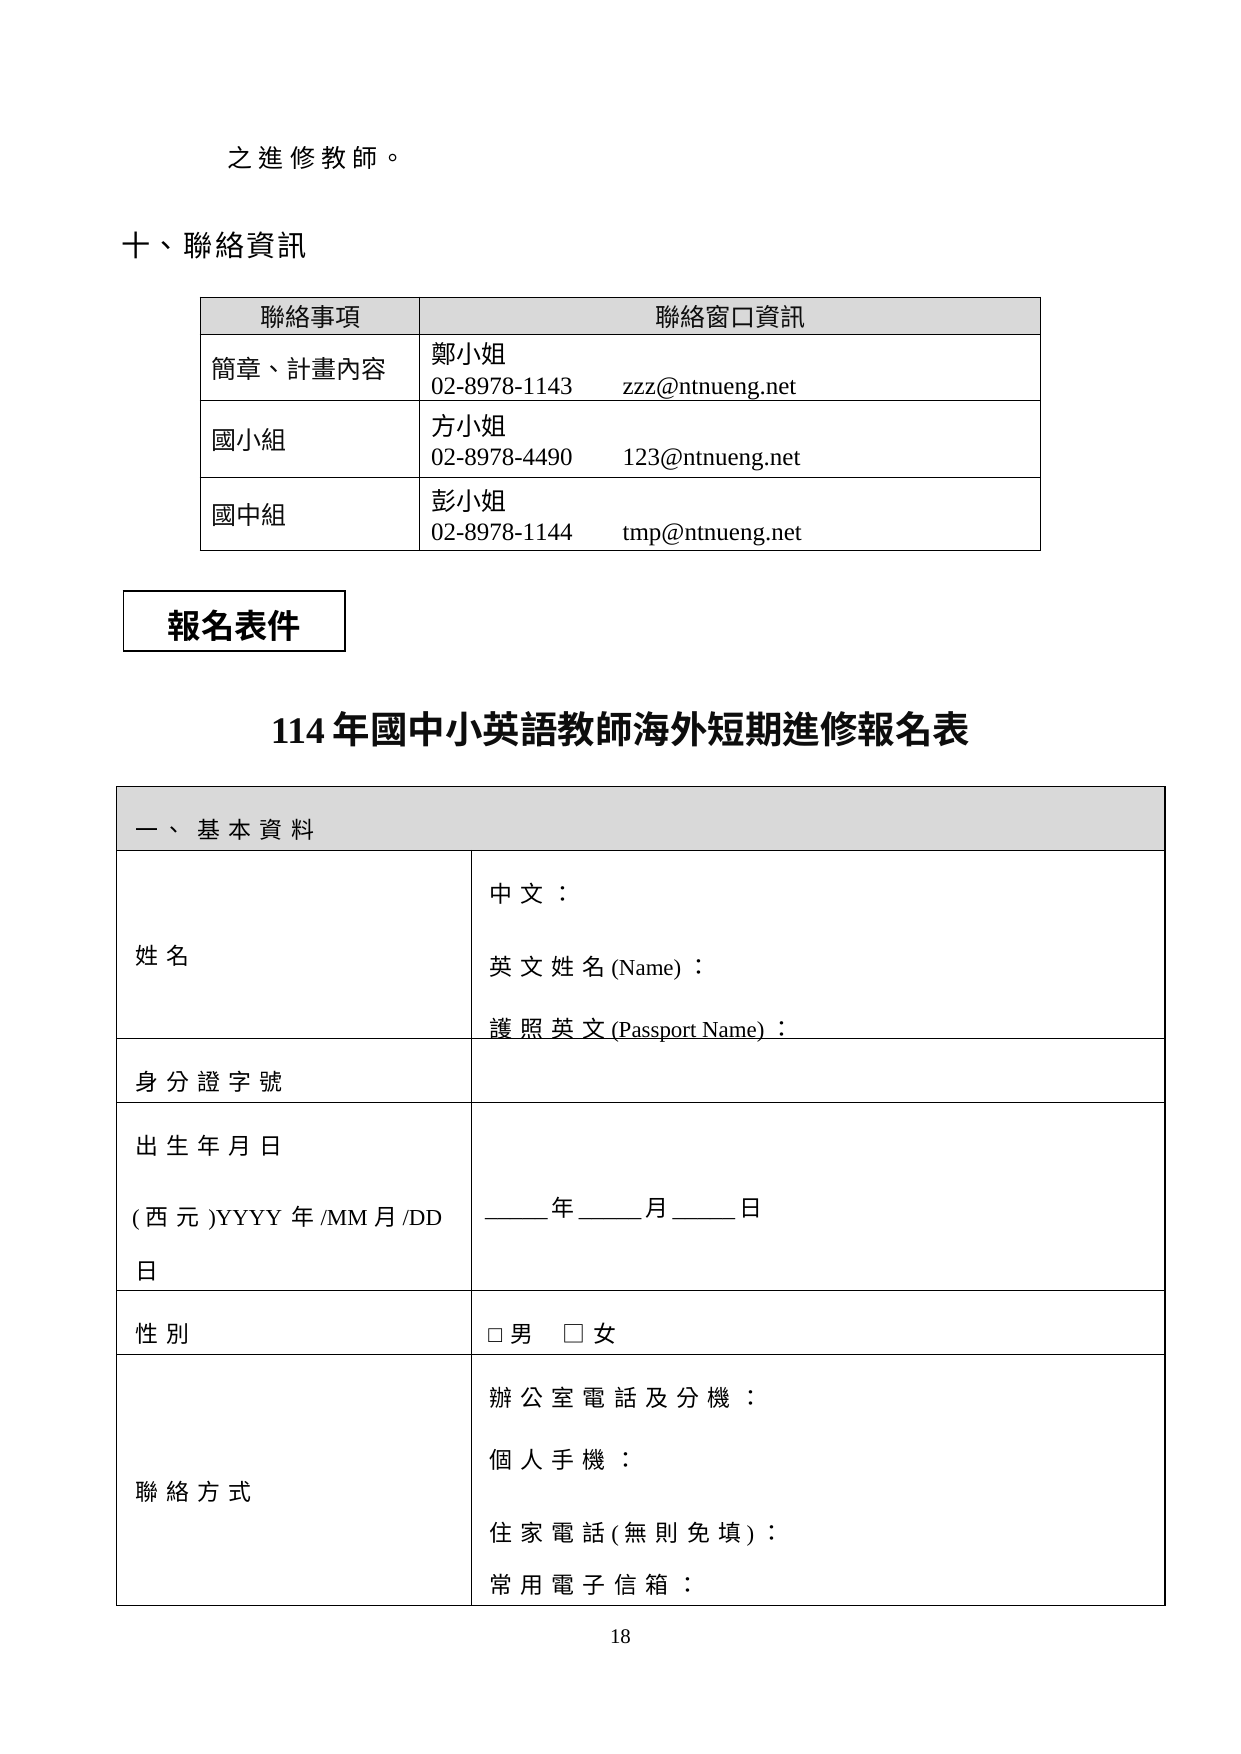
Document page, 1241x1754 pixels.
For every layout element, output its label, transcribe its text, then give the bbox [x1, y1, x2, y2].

table_cell [472, 1039, 1164, 1102]
subtitle 十、聯絡資訊 [120, 202, 1120, 265]
text 之進修教師。 [120, 115, 1120, 177]
table_header 聯絡事項 [201, 298, 419, 334]
table_cell 身分證字號 [117, 1039, 471, 1102]
table_cell 鄭小姐 02-8978-1143 zzz@ntnueng.net [420, 335, 1040, 400]
table_header 一、基本資料 [117, 787, 1164, 850]
table_cell 辦公室電話及分機： 個人手機： 住家電話(無則免填)： 常用電子信箱： [472, 1355, 1164, 1605]
text [124, 592, 344, 650]
table_cell 國小組 [201, 401, 419, 477]
table_cell 彭小姐 02-8978-1144 tmp@ntnueng.net [420, 478, 1040, 550]
table_cell 聯絡方式 [117, 1355, 471, 1605]
table_cell 方小姐 02-8978-4490 123@ntnueng.net [420, 401, 1040, 477]
table_header 聯絡窗口資訊 [420, 298, 1040, 334]
table_cell 中文： 英文姓名(Name)： 護照英文(Passport Name)： [472, 851, 1164, 1038]
table_cell _____年_____月_____日 [472, 1103, 1164, 1290]
text 114年國中小英語教師海外短期進修報名表 [120, 700, 1120, 755]
table_cell □男 □女 [472, 1291, 1164, 1354]
table_cell 姓名 [117, 851, 471, 1038]
table_cell 性別 [117, 1291, 471, 1354]
table_cell 出生年月日 (西元)YYYY年/MM月/DD日 [117, 1103, 471, 1290]
text 報名表件 [139, 599, 329, 643]
table_cell 簡章、計畫內容 [201, 335, 419, 400]
table_cell 國中組 [201, 478, 419, 550]
text [120, 654, 169, 668]
